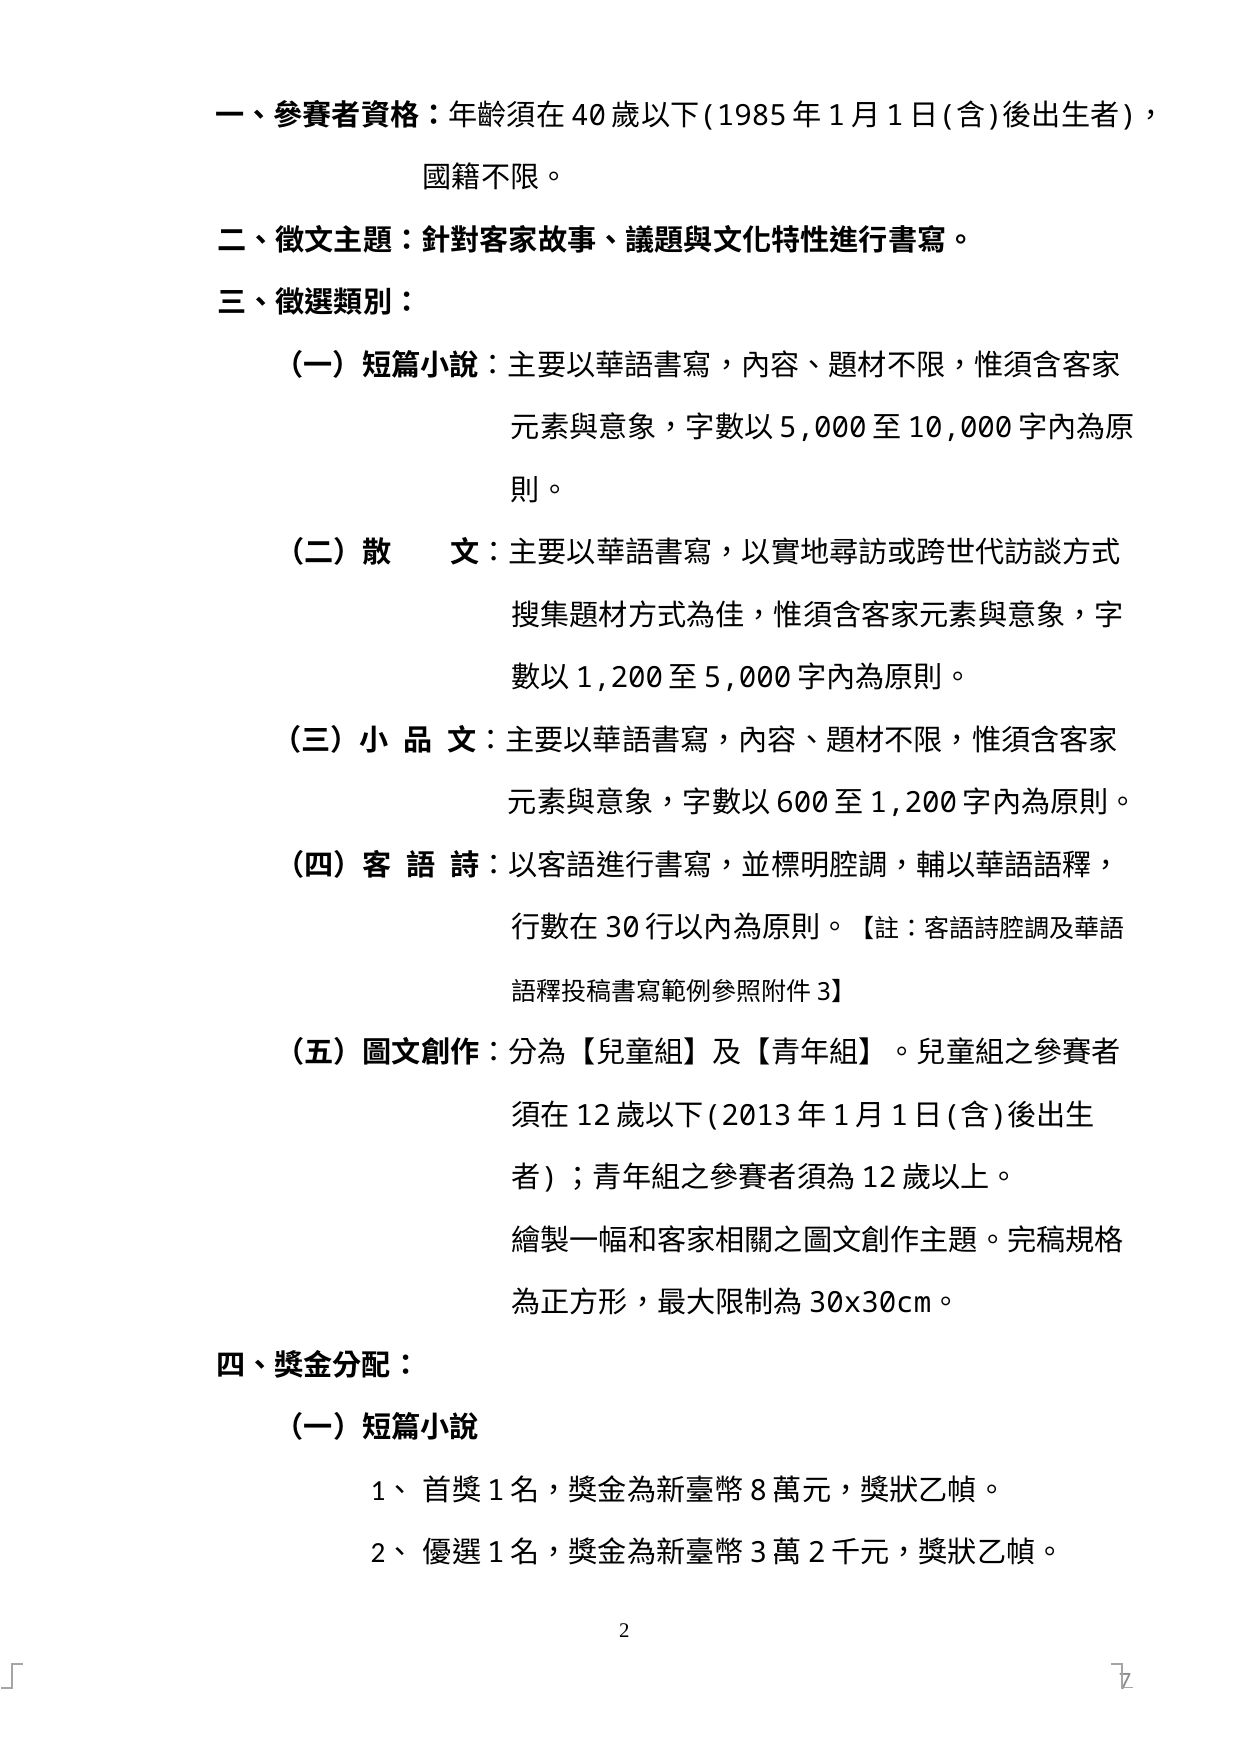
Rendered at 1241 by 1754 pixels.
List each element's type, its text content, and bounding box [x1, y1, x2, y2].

text 二、徵文主題：針對客家故事、議題與文化特性進行書寫。 [111, 200, 1128, 262]
text 四、獎金分配： [216, 1325, 1128, 1387]
text （一）短篇小說：主要以華語書寫，內容、題材不限，惟須含客家元素與意象，字數以5,000至10,000字內為原則。 [274, 325, 1146, 512]
text （四）客 語 詩：以客語進行書寫，並標明腔調，輔以華語語釋，行數在30行以內為原則。【註：客語詩腔調及華語語釋投稿書寫範例參照附件3】 [275, 825, 1131, 1012]
text （一）短篇小說 [274, 1387, 1128, 1450]
text （五）圖文創作：分為【兒童組】及【青年組】。兒童組之參賽者須在12歲以下(2013年1月1日(含)後出生者) ；青年組之參賽者須為12歲以上。 [275, 1012, 1131, 1200]
text 三、徵選類別： [111, 262, 1128, 325]
list 優選1名，獎金為新臺幣3萬2千元，獎狀乙幀。 [370, 1512, 1128, 1575]
list 首獎1名，獎金為新臺幣8萬元，獎狀乙幀。 [370, 1450, 1128, 1512]
text （三）小 品 文：主要以華語書寫，內容、題材不限，惟須含客家元素與意象，字數以600至1,200字內為原則。 [272, 700, 1128, 825]
text 繪製一幅和客家相關之圖文創作主題。完稿規格為正方形，最大限制為30x30cm。 [511, 1200, 1146, 1325]
text （二）散 文：主要以華語書寫，以實地尋訪或跨世代訪談方式搜集題材方式為佳，惟須含客家元素與意象，字數以1,200至5,000字內為原則。 [275, 512, 1128, 700]
text 一、參賽者資格：年齡須在40歲以下(1985年1月1日(含)後出生者)，國籍不限。 [215, 75, 1190, 200]
